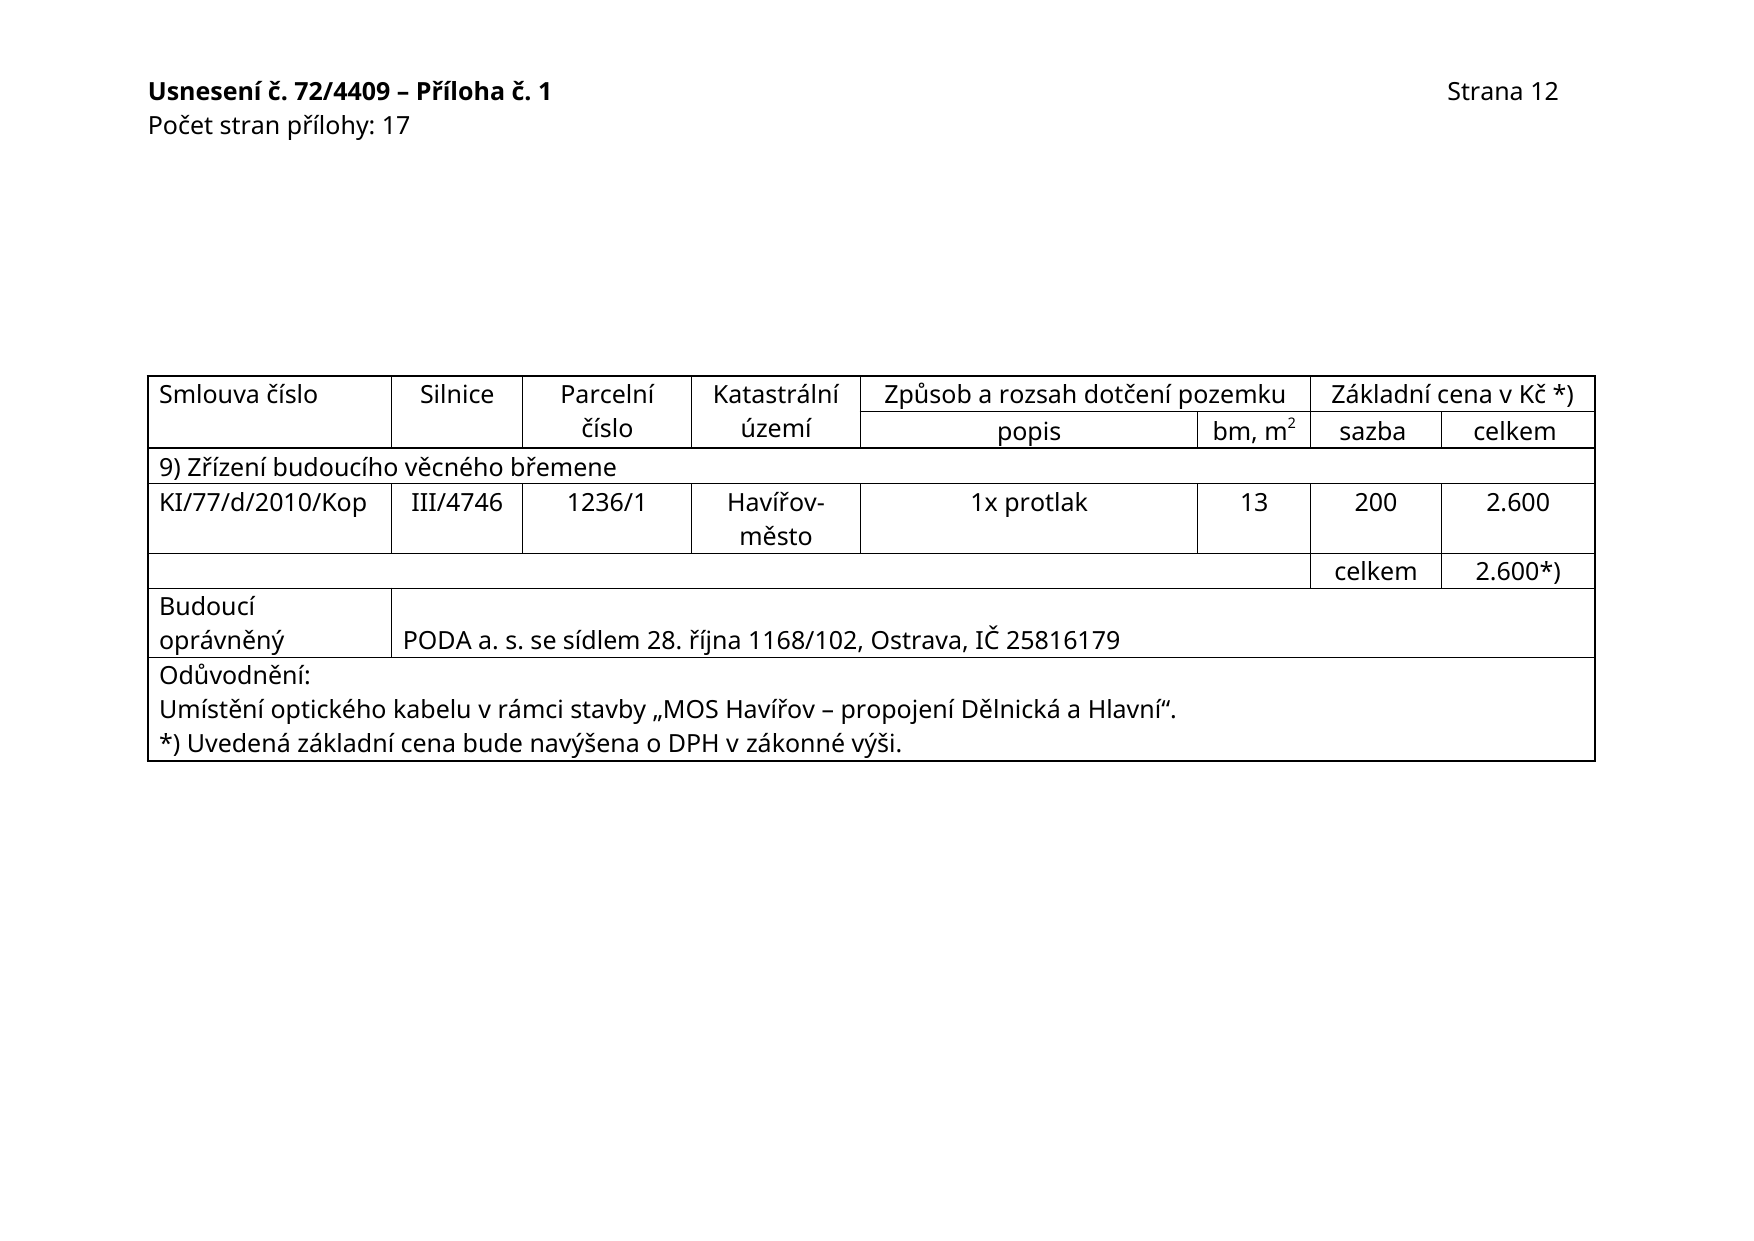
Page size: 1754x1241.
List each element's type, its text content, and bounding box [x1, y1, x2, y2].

table_cell Budoucí oprávněný [149, 589, 391, 657]
table_cell bm, m2 [1198, 412, 1310, 447]
table_cell [149, 554, 1310, 588]
table_cell 1x protlak [861, 484, 1197, 552]
table_cell popis [861, 412, 1197, 447]
table_header Smlouva číslo [149, 377, 391, 447]
table_header Způsob a rozsah dotčení pozemku [861, 377, 1310, 411]
table_cell Havířov-město [692, 484, 860, 552]
table_cell 2.600*) [1442, 554, 1594, 588]
table_cell celkem [1442, 412, 1594, 447]
table_cell KI/77/d/2010/Kop [149, 484, 391, 552]
table_cell 13 [1198, 484, 1310, 552]
table_header Parcelní číslo [523, 377, 691, 447]
table_header Základní cena v Kč *) [1311, 377, 1594, 411]
table_cell celkem [1311, 554, 1441, 588]
table_cell 9) Zřízení budoucího věcného břemene [149, 449, 1594, 483]
table_cell PODA a. s. se sídlem 28. října 1168/102, Ostrava, IČ 25816179 [392, 589, 1594, 657]
table_cell 2.600 [1442, 484, 1594, 552]
table_cell sazba [1311, 412, 1441, 447]
table_cell 200 [1311, 484, 1441, 552]
table_cell III/4746 [392, 484, 522, 552]
table_cell Odůvodnění: Umístění optického kabelu v rámci stavby „MOS Havířov – propojení Dělnická a Hlavní“. *) Uvedená základní cena bude navýšena o DPH v zákonné výši. [149, 658, 1594, 760]
table_header Silnice [392, 377, 522, 447]
table_cell 1236/1 [523, 484, 691, 552]
table_header Katastrální území [692, 377, 860, 447]
